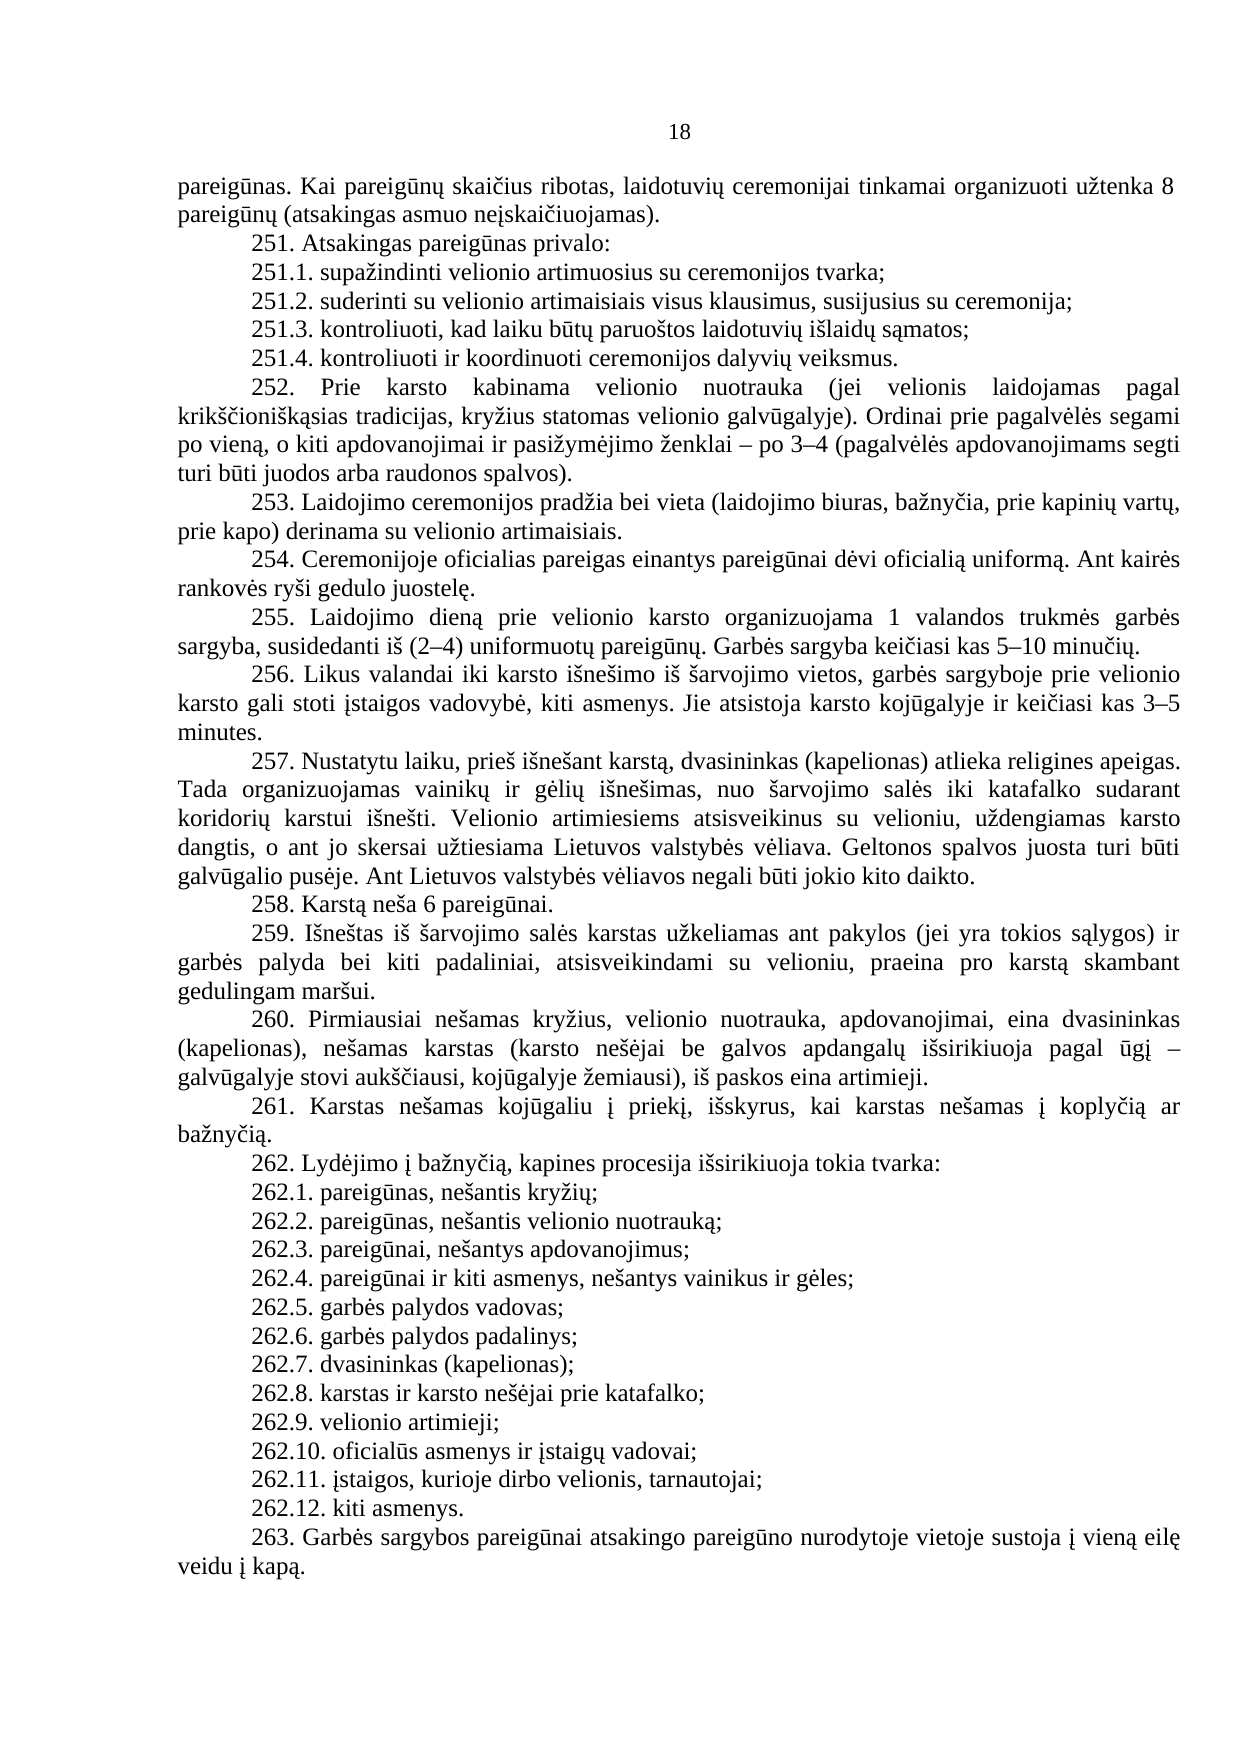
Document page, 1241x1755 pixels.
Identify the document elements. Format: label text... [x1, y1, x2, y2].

text 261. Karstas nešamas kojūgaliu į priekį, išskyrus, kai karstas nešamas į koplyčią ar bažnyčią. [177, 1091, 1181, 1148]
text 262.2. pareigūnas, nešantis velionio nuotrauką; [177, 1206, 1181, 1234]
text 262.9. velionio artimieji; [177, 1407, 1181, 1436]
text 252. Prie karsto kabinama velionio nuotrauka (jei velionis laidojamas pagal krikščioniškąsias tradicijas, kryžius statomas velionio galvūgalyje). Ordinai prie pagalvėlės segami po vieną, o kiti apdovanojimai ir pasižymėjimo ženklai – po 3–4 (pagalvėlės apdovanojimams segti turi būti juodos arba raudonos spalvos). [177, 372, 1181, 487]
text 258. Karstą neša 6 pareigūnai. [177, 889, 1181, 918]
text 262.1. pareigūnas, nešantis kryžių; [177, 1177, 1181, 1206]
text 262.3. pareigūnai, nešantys apdovanojimus; [177, 1234, 1181, 1263]
text 262.6. garbės palydos padalinys; [177, 1321, 1181, 1349]
text 262.10. oficialūs asmenys ir įstaigų vadovai; [177, 1436, 1181, 1464]
text 260. Pirmiausiai nešamas kryžius, velionio nuotrauka, apdovanojimai, eina dvasininkas (kapelionas), nešamas karstas (karsto nešėjai be galvos apdangalų išsirikiuoja pagal ūgį – galvūgalyje stovi aukščiausi, kojūgalyje žemiausi), iš paskos eina artimieji. [177, 1004, 1181, 1091]
text 262. Lydėjimo į bažnyčią, kapines procesija išsirikiuoja tokia tvarka: [177, 1148, 1181, 1177]
text 262.4. pareigūnai ir kiti asmenys, nešantys vainikus ir gėles; [177, 1263, 1181, 1292]
text 262.8. karstas ir karsto nešėjai prie katafalko; [177, 1378, 1181, 1407]
text 262.12. kiti asmenys. [177, 1493, 1181, 1522]
text 262.7. dvasininkas (kapelionas); [177, 1349, 1181, 1378]
text 254. Ceremonijoje oficialias pareigas einantys pareigūnai dėvi oficialią uniformą. Ant kairės rankovės ryši gedulo juostelę. [177, 544, 1181, 602]
text 257. Nustatytu laiku, prieš išnešant karstą, dvasininkas (kapelionas) atlieka religines apeigas. Tada organizuojamas vainikų ir gėlių išnešimas, nuo šarvojimo salės iki katafalko sudarant koridorių karstui išnešti. Velionio artimiesiems atsisveikinus su velioniu, uždengiamas karsto dangtis, o ant jo skersai užtiesiama Lietuvos valstybės vėliava. Geltonos spalvos juosta turi būti galvūgalio pusėje. Ant Lietuvos valstybės vėliavos negali būti jokio kito daikto. [177, 746, 1181, 889]
text 262.11. įstaigos, kurioje dirbo velionis, tarnautojai; [177, 1464, 1181, 1493]
text 251.4. kontroliuoti ir koordinuoti ceremonijos dalyvių veiksmus. [177, 343, 1181, 372]
text 251.2. suderinti su velionio artimaisiais visus klausimus, susijusius su ceremonija; [177, 286, 1181, 314]
text 251. Atsakingas pareigūnas privalo: [177, 228, 1181, 257]
text 251.1. supažindinti velionio artimuosius su ceremonijos tvarka; [177, 257, 1181, 286]
text 263. Garbės sargybos pareigūnai atsakingo pareigūno nurodytoje vietoje sustoja į vieną eilę veidu į kapą. [177, 1522, 1181, 1579]
text 253. Laidojimo ceremonijos pradžia bei vieta (laidojimo biuras, bažnyčia, prie kapinių vartų, prie kapo) derinama su velionio artimaisiais. [177, 487, 1181, 544]
text 251.3. kontroliuoti, kad laiku būtų paruoštos laidotuvių išlaidų sąmatos; [177, 314, 1181, 343]
text 259. Išneštas iš šarvojimo salės karstas užkeliamas ant pakylos (jei yra tokios sąlygos) ir garbės palyda bei kiti padaliniai, atsisveikindami su velioniu, praeina pro karstą skambant gedulingam maršui. [177, 918, 1181, 1004]
text 255. Laidojimo dieną prie velionio karsto organizuojama 1 valandos trukmės garbės sargyba, susidedanti iš (2–4) uniformuotų pareigūnų. Garbės sargyba keičiasi kas 5–10 minučių. [177, 602, 1181, 659]
text 262.5. garbės palydos vadovas; [177, 1292, 1181, 1321]
text 256. Likus valandai iki karsto išnešimo iš šarvojimo vietos, garbės sargyboje prie velionio karsto gali stoti įstaigos vadovybė, kiti asmenys. Jie atsistoja karsto kojūgalyje ir keičiasi kas 3–5 minutes. [177, 659, 1181, 746]
text pareigūnas. Kai pareigūnų skaičius ribotas, laidotuvių ceremonijai tinkamai organizuoti užtenka 8 pareigūnų (atsakingas asmuo neįskaičiuojamas). [177, 171, 1181, 228]
